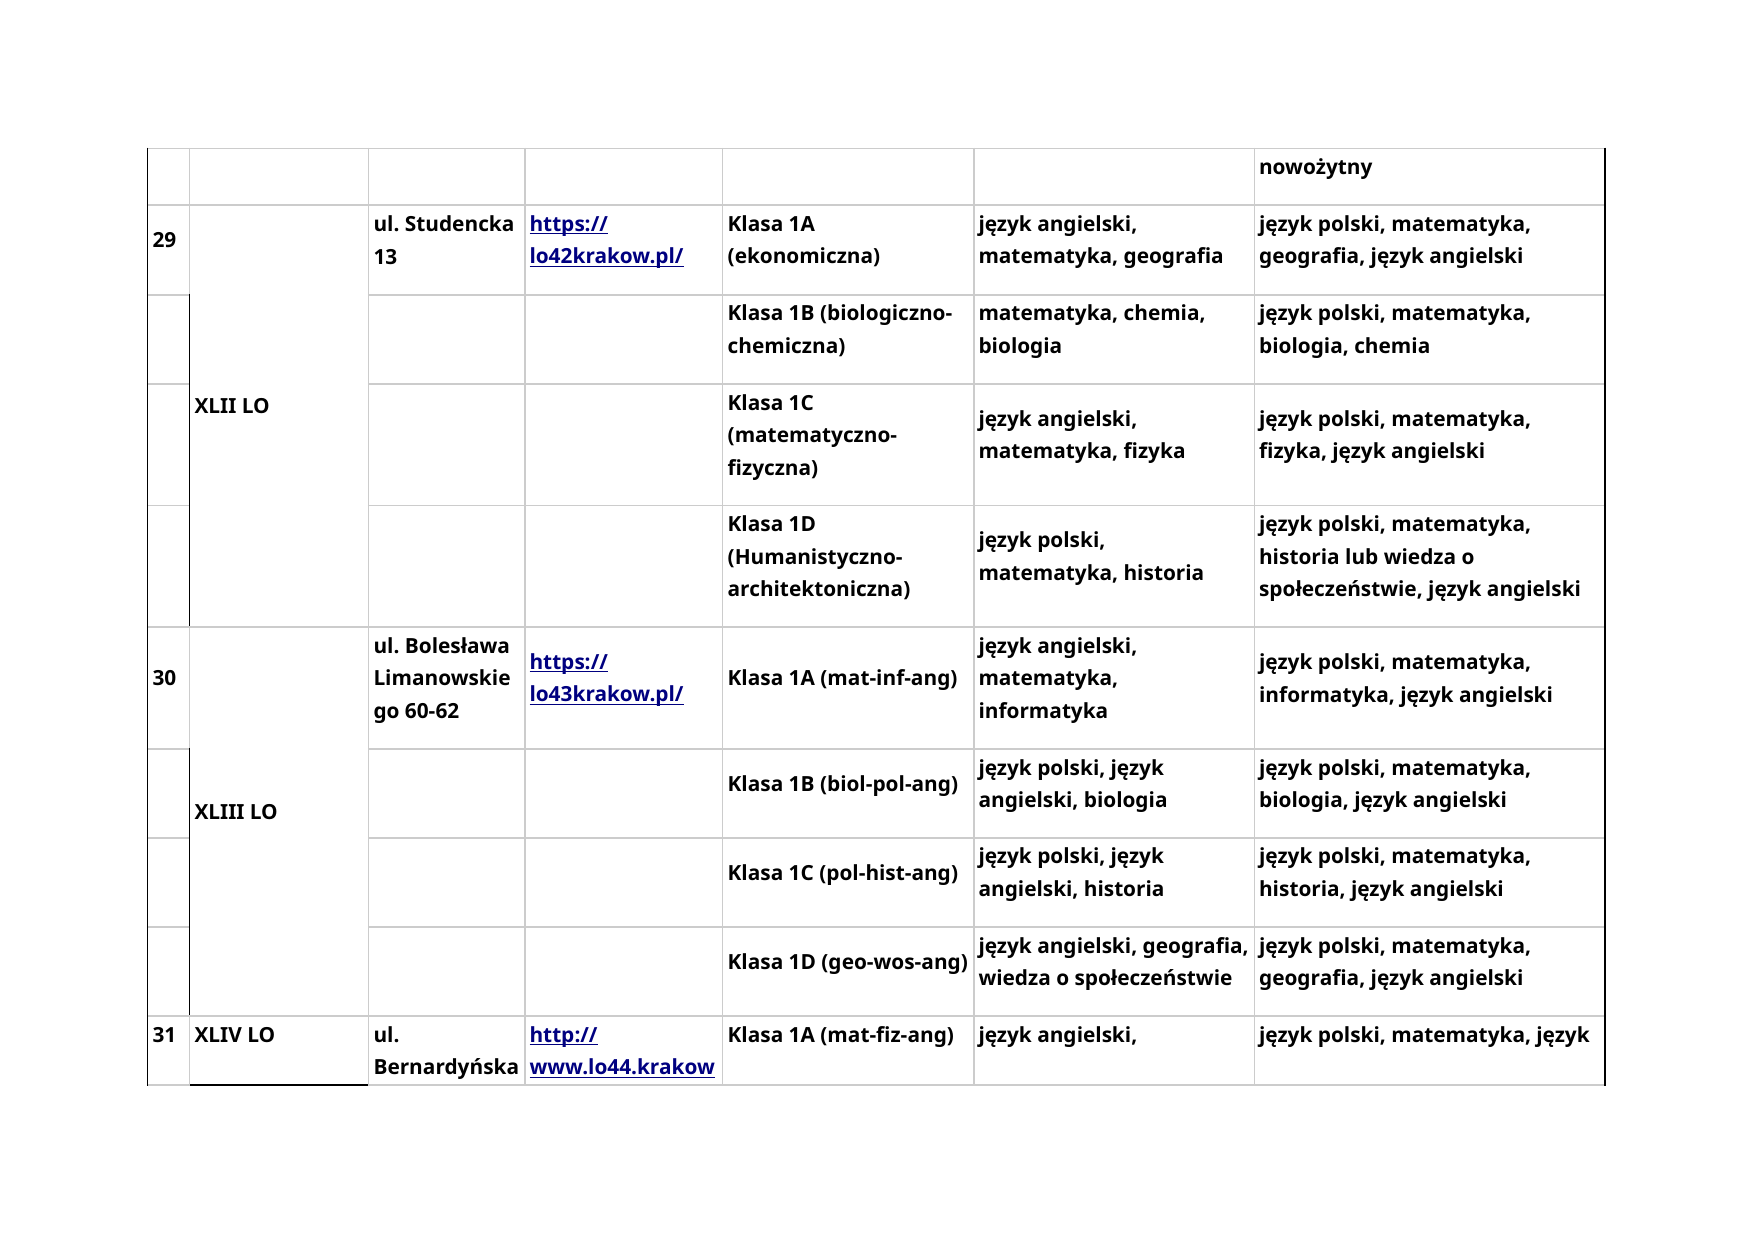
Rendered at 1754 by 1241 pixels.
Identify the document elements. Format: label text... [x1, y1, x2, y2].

table_cell język polski, matematyka, historia, język angielski [1255, 839, 1604, 926]
table_cell język polski, matematyka, biologia, chemia [1255, 296, 1604, 383]
table_cell Klasa 1A (mat-fiz-ang) [723, 1017, 973, 1084]
table_cell Klasa 1D (geo-wos-ang) [723, 928, 973, 1015]
table_cell język polski, matematyka, historia [975, 506, 1254, 626]
table_cell Klasa 1C (pol-hist-ang) [723, 839, 973, 926]
table_cell język polski, matematyka, historia lub wiedza o społeczeństwie, język angielski [1255, 506, 1604, 626]
table_cell Klasa 1B (biologiczno-chemiczna) [723, 296, 973, 383]
table_cell [526, 385, 722, 504]
table_cell język polski, język angielski, biologia [975, 750, 1254, 837]
table_cell XLII LO [190, 206, 368, 626]
table_cell [148, 296, 189, 383]
table_cell Klasa 1A (mat-inf-ang) [723, 628, 973, 748]
table_cell [369, 750, 524, 837]
table_cell http://www.lo44.krakow [526, 1017, 722, 1084]
table_cell ul. Bolesława Limanowskiego 60-62 [369, 628, 524, 748]
table_cell język polski, matematyka, fizyka, język angielski [1255, 385, 1604, 504]
table_cell Klasa 1D (Humanistyczno-architektoniczna) [723, 506, 973, 626]
table_cell [526, 296, 722, 383]
table_cell język angielski, [975, 1017, 1254, 1084]
table_cell język polski, matematyka, geografia, język angielski [1255, 206, 1604, 294]
table_cell [526, 750, 722, 837]
table_cell język polski, matematyka, informatyka, język angielski [1255, 628, 1604, 748]
table_cell [723, 149, 973, 204]
table_cell https://lo43krakow.pl/ [526, 628, 722, 748]
table_cell [369, 385, 524, 504]
table_cell język polski, matematyka, biologia, język angielski [1255, 750, 1604, 837]
table_cell [369, 506, 524, 626]
table_cell 30 [148, 628, 189, 748]
table_cell https://lo42krakow.pl/ [526, 206, 722, 294]
table_cell [148, 839, 189, 926]
table_cell język polski, matematyka, geografia, język angielski [1255, 928, 1604, 1015]
table_cell nowożytny [1255, 149, 1604, 204]
table_cell [148, 385, 189, 504]
table_cell język angielski, matematyka, informatyka [975, 628, 1254, 748]
table_cell ul. Studencka 13 [369, 206, 524, 294]
table_cell [148, 149, 189, 204]
table_cell [369, 149, 524, 204]
table_cell Klasa 1C (matematyczno-fizyczna) [723, 385, 973, 504]
table_cell [148, 750, 189, 837]
table_cell Klasa 1B (biol-pol-ang) [723, 750, 973, 837]
table_cell [526, 839, 722, 926]
table_cell XLIII LO [190, 628, 368, 1015]
table_cell [369, 839, 524, 926]
table_cell [148, 506, 189, 626]
table_cell język angielski, matematyka, fizyka [975, 385, 1254, 504]
table_cell 31 [148, 1017, 189, 1084]
table_cell [369, 296, 524, 383]
table_cell [526, 149, 722, 204]
table_cell język polski, matematyka, język [1255, 1017, 1604, 1084]
table_cell XLIV LO [190, 1017, 368, 1084]
table_cell Klasa 1A (ekonomiczna) [723, 206, 973, 294]
table_cell ul. Bernardyńska [369, 1017, 524, 1084]
table_cell matematyka, chemia, biologia [975, 296, 1254, 383]
table_cell język angielski, matematyka, geografia [975, 206, 1254, 294]
table_cell [369, 928, 524, 1015]
table_cell 29 [148, 206, 189, 294]
table_cell [975, 149, 1254, 204]
table_cell [526, 506, 722, 626]
table_cell [526, 928, 722, 1015]
table_cell język angielski, geografia, wiedza o społeczeństwie [975, 928, 1254, 1015]
table_cell [148, 928, 189, 1015]
table_cell język polski, język angielski, historia [975, 839, 1254, 926]
table_cell [190, 149, 368, 204]
